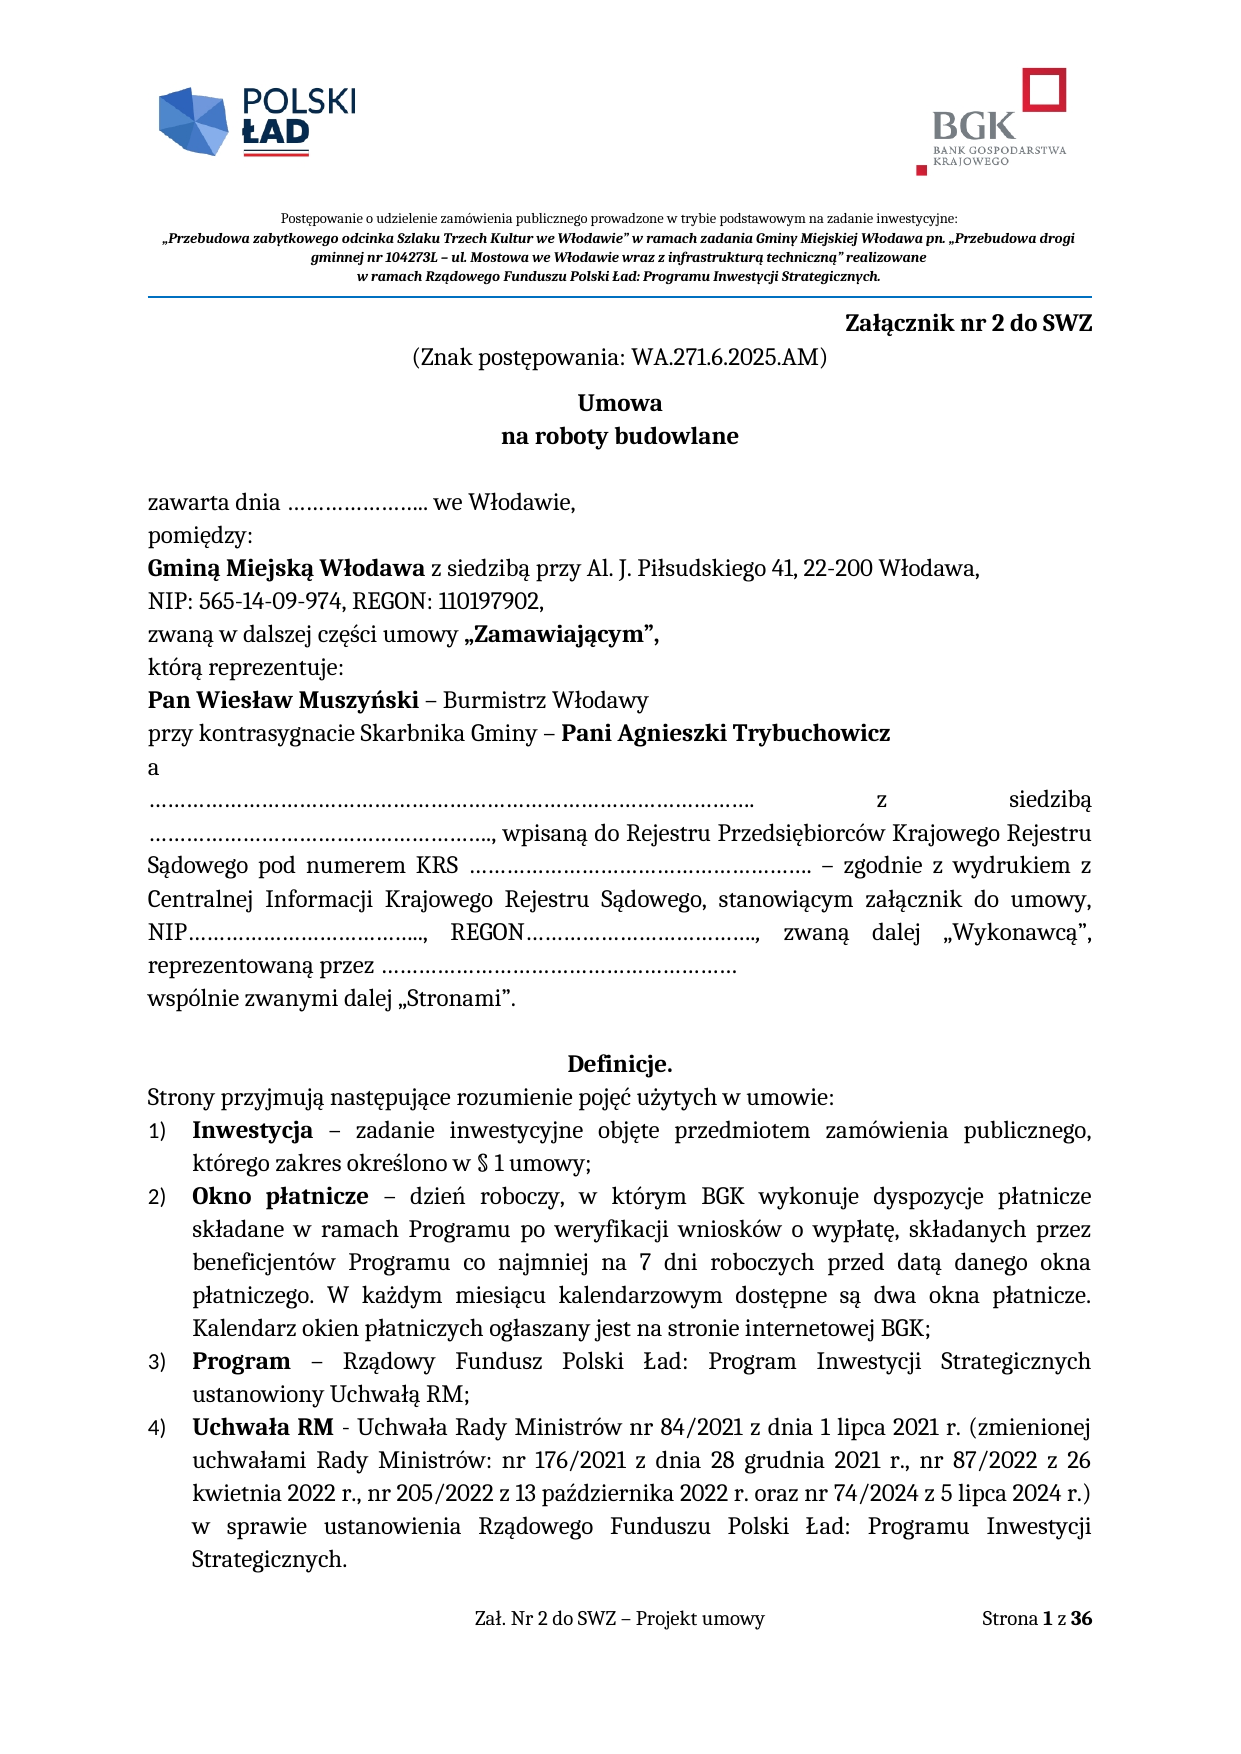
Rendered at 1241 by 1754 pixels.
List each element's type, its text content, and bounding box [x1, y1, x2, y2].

text Pan Wiesław Muszyński – Burmistrz Włodawy [148, 686, 1093, 715]
list Program – Rządowy Fundusz Polski Ład: Program Inwestycji Strategicznych ustanowiony Uchwałą RM; [148, 1347, 1093, 1408]
text a [148, 752, 1093, 781]
list Inwestycja – zadanie inwestycyjne objęte przedmiotem zamówienia publicznego, którego zakres określono w § 1 umowy; [148, 1116, 1093, 1177]
text na roboty budowlane [148, 422, 1093, 451]
text Definicje. [148, 1049, 1093, 1078]
text NIP: 565-14-09-974, REGON: 110197902, [148, 587, 1093, 616]
text zawarta dnia ………………….. we Włodawie, [148, 488, 1093, 517]
text wspólnie zwanymi dalej „Stronami”. [148, 983, 1093, 1012]
text którą reprezentuje: [148, 653, 1093, 682]
text Umowa [148, 389, 1093, 418]
list Uchwała RM - Uchwała Rady Ministrów nr 84/2021 z dnia 1 lipca 2021 r. (zmienionej uchwałami Rady Ministrów: nr 176/2021 z dnia 28 grudnia 2021 r., nr 87/2022 z 26 kwietnia 2022 r., nr 205/2022 z 13 października 2022 r. oraz nr 74/2024 z 5 lipca 2024 r.) w sprawie ustanowienia Rządowego Funduszu Polski Ład: Programu Inwestycji Strategicznych. [148, 1413, 1093, 1574]
text (Znak postępowania: WA.271.6.2025.AM) [148, 342, 1093, 371]
text Załącznik nr 2 do SWZ [148, 309, 1093, 338]
text Strony przyjmują następujące rozumienie pojęć użytych w umowie: [148, 1083, 1093, 1111]
text zwaną w dalszej części umowy „Zamawiającym”, [148, 620, 1093, 649]
text przy kontrasygnacie Skarbnika Gminy – Pani Agnieszki Trybuchowicz [148, 719, 1093, 748]
list Okno płatnicze – dzień roboczy, w którym BGK wykonuje dyspozycje płatnicze składane w ramach Programu po weryfikacji wniosków o wypłatę, składanych przez beneficjentów Programu co najmniej na 7 dni roboczych przed datą danego okna płatniczego. W każdym miesiącu kalendarzowym dostępne są dwa okna płatnicze. Kalendarz okien płatniczych ogłaszany jest na stronie internetowej BGK; [148, 1182, 1093, 1342]
text Gminą Miejską Włodawa z siedzibą przy Al. J. Piłsudskiego 41, 22-200 Włodawa, [148, 554, 1093, 583]
text ……………………………………………………………………………………. z siedzibą ………………………………………………., wpisaną do Rejestru Przedsiębiorców Krajowego Rejestru Sądowego pod numerem KRS ………………………………………………. – zgodnie z wydrukiem z Centralnej Informacji Krajowego Rejestru Sądowego, stanowiącym załącznik do umowy, NIP……………………………….., REGON………………………………., zwaną dalej „Wykonawcą”, reprezentowaną przez ………………………………………………… [148, 785, 1093, 979]
text pomiędzy: [148, 521, 1093, 550]
